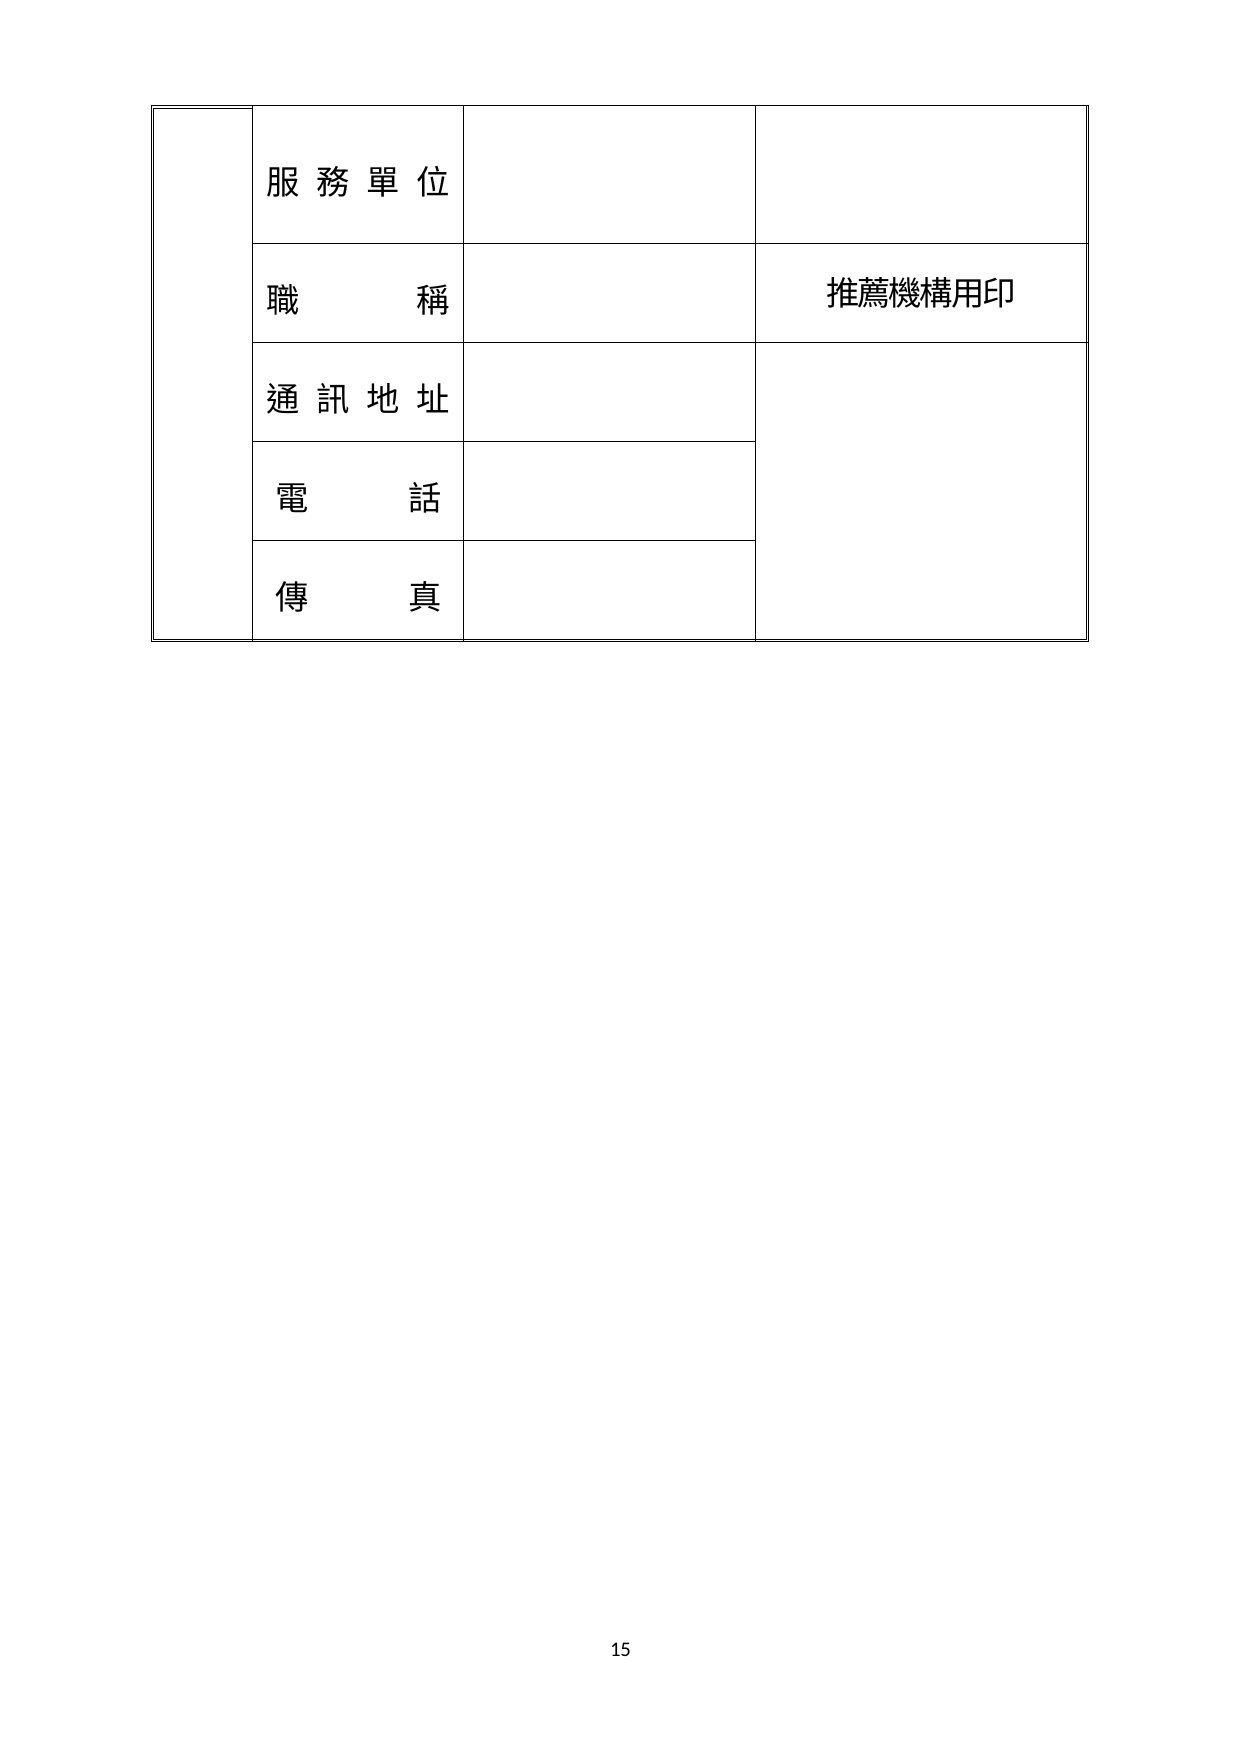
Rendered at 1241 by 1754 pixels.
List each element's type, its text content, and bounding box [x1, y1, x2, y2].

table_cell 電 話 [253, 442, 463, 540]
table_cell 傳 真 [253, 541, 463, 639]
table_cell 服 務 單 位 [253, 106, 463, 243]
table_cell 推薦機構 [154, 109, 252, 639]
table_cell [464, 106, 755, 243]
table_cell 職 稱 [253, 244, 463, 342]
table_cell [464, 541, 755, 639]
table_cell 通 訊 地 址 [253, 343, 463, 441]
table_cell [464, 343, 755, 441]
table_cell [756, 343, 1086, 639]
table_cell [464, 442, 755, 540]
table_cell [756, 106, 1086, 243]
table_cell 推薦機構用印 [756, 244, 1086, 342]
table_cell [464, 244, 755, 342]
